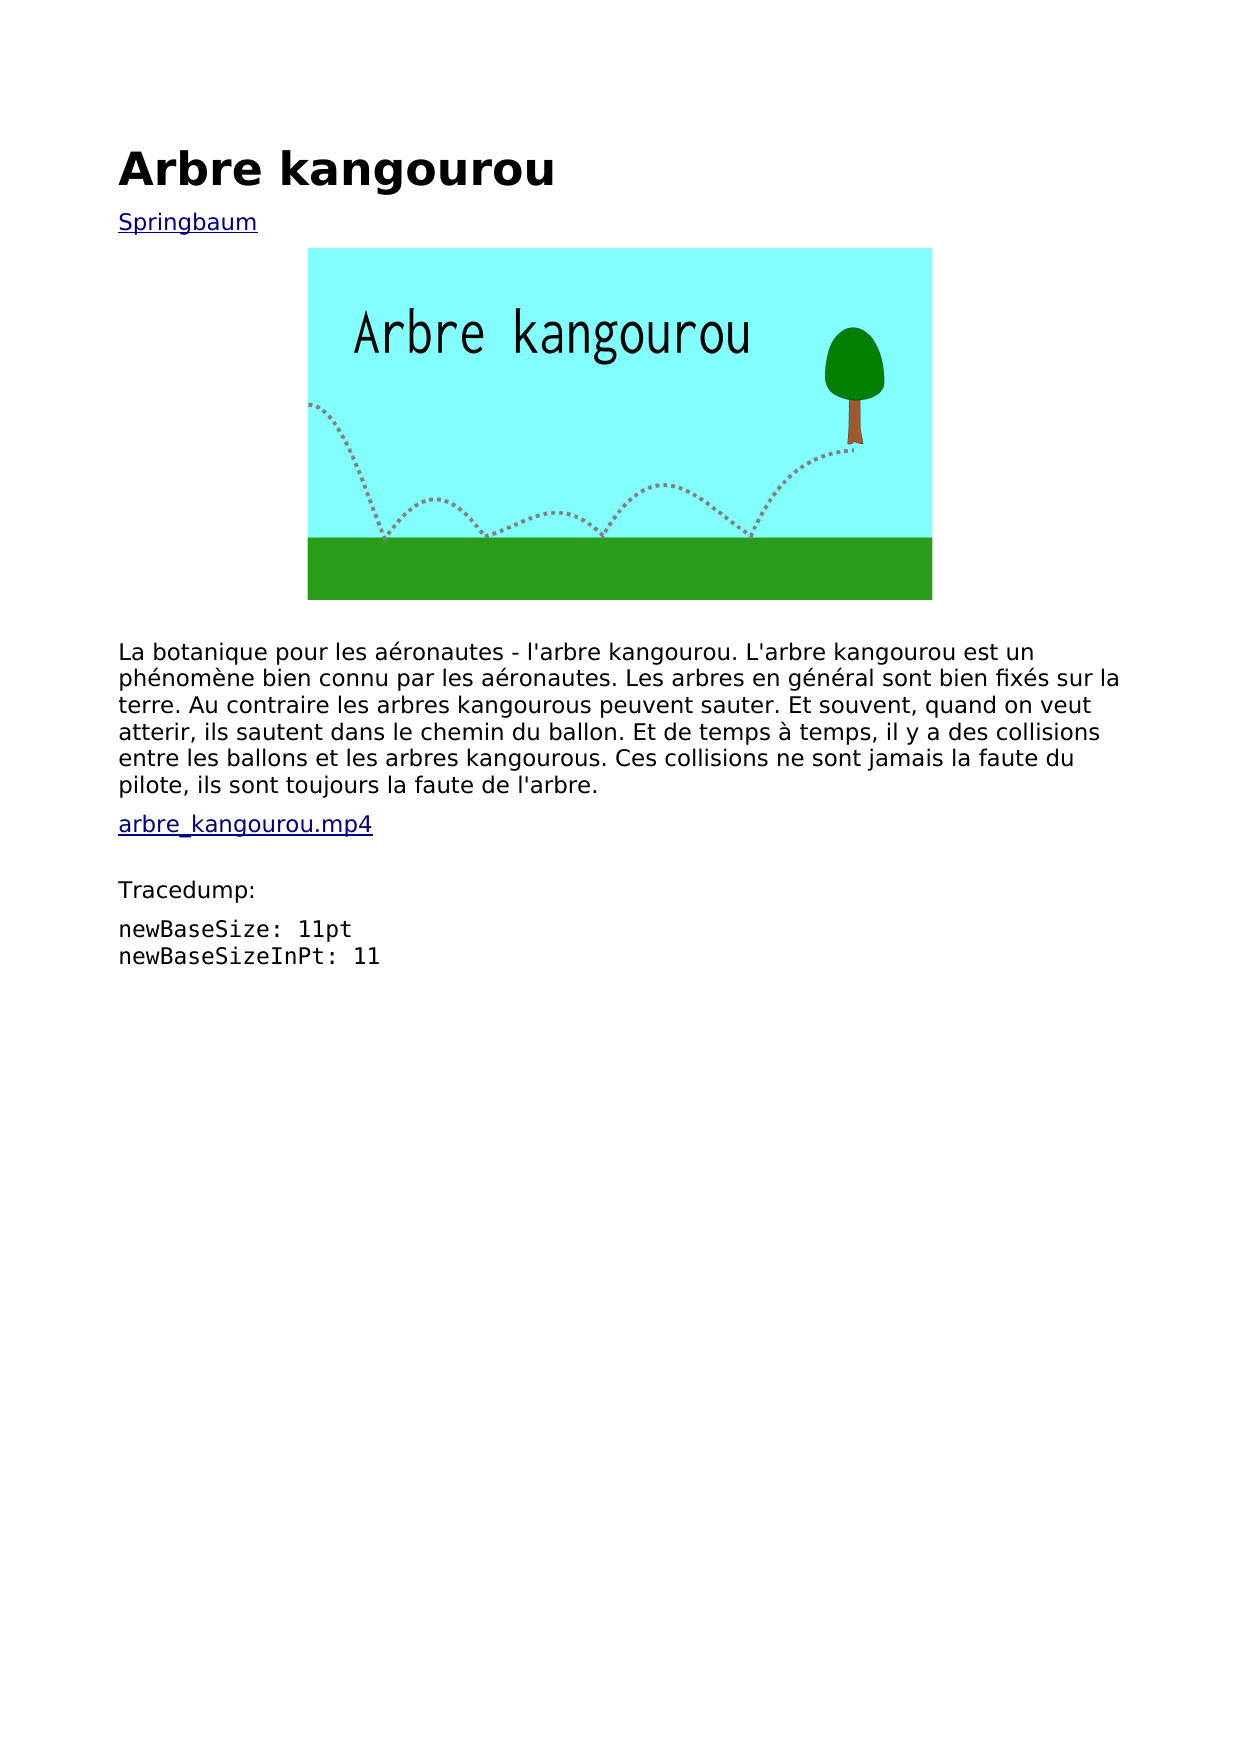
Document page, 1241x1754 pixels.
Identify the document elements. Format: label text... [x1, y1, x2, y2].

text arbre_kangourou.mp4 [118, 811, 1122, 838]
text Tracedump: [118, 851, 1122, 904]
text Springbaum [118, 209, 1122, 236]
subtitle Arbre kangourou [118, 143, 1122, 196]
text La botanique pour les aéronautes - l'arbre kangourou. L'arbre kangourou est un phénomène bien connu par les aéronautes. Les arbres en général sont bien fixés sur la terre. Au contraire les arbres kangourous peuvent sauter. Et souvent, quand on veut atterir, ils sautent dans le chemin du ballon. Et de temps à temps, il y a des collisions entre les ballons et les arbres kangourous. Ces collisions ne sont jamais la faute du pilote, ils sont toujours la faute de l'arbre. [118, 639, 1122, 799]
picture [307, 248, 933, 600]
text newBaseSize: 11pt newBaseSizeInPt: 11 [118, 916, 1122, 970]
